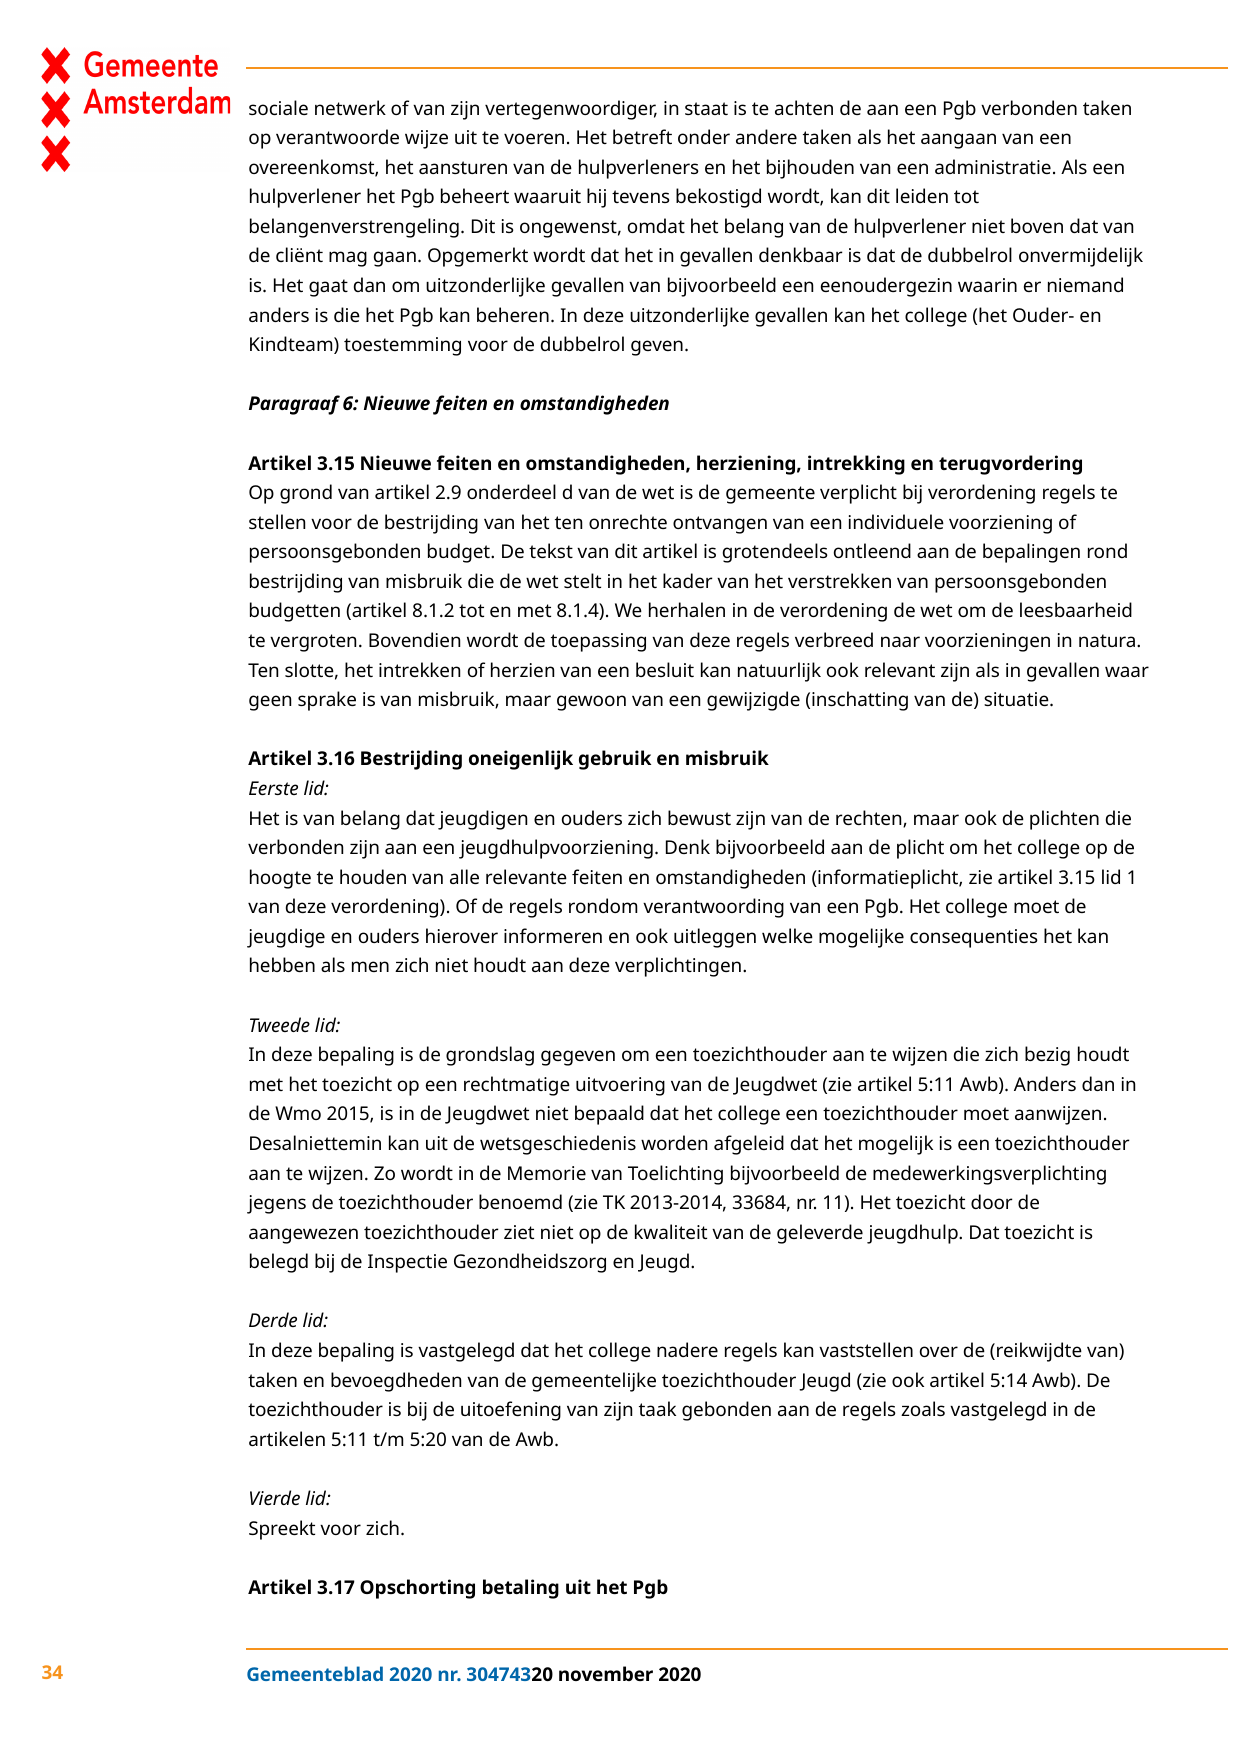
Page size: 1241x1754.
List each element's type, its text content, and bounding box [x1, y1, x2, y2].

text Op grond van artikel 2.9 onderdeel d van de wet is de gemeente verplicht bij verordening regels te stellen voor de bestrijding van het ten onrechte ontvangen van een individuele voorziening of persoonsgebonden budget. De tekst van dit artikel is grotendeels ontleend aan de bepalingen rond bestrijding van misbruik die de wet stelt in het kader van het verstrekken van persoonsgebonden budgetten (artikel 8.1.2 tot en met 8.1.4). We herhalen in de verordening de wet om de leesbaarheid te vergroten. Bovendien wordt de toepassing van deze regels verbreed naar voorzieningen in natura. Ten slotte, het intrekken of herzien van een besluit kan natuurlijk ook relevant zijn als in gevallen waar geen sprake is van misbruik, maar gewoon van een gewijzigde (inschatting van de) situatie. [248, 479, 1152, 712]
text Artikel 3.16 Bestrijding oneigenlijk gebruik en misbruik [248, 746, 1152, 771]
text Artikel 3.15 Nieuwe feiten en omstandigheden, herziening, intrekking en terugvordering [248, 450, 1152, 476]
text Tweede lid: [248, 1012, 1152, 1038]
text Eerste lid: [248, 775, 1152, 801]
text In deze bepaling is vastgelegd dat het college nadere regels kan vaststellen over de (reikwijdte van) taken en bevoegdheden van de gemeentelijke toezichthouder Jeugd (zie ook artikel 5:14 Awb). De toezichthouder is bij de uitoefening van zijn taak gebonden aan de regels zoals vastgelegd in de artikelen 5:11 t/m 5:20 van de Awb. [248, 1337, 1152, 1452]
text sociale netwerk of van zijn vertegenwoordiger, in staat is te achten de aan een Pgb verbonden taken op verantwoorde wijze uit te voeren. Het betreft onder andere taken als het aangaan van een overeenkomst, het aansturen van de hulpverleners en het bijhouden van een administratie. Als een hulpverlener het Pgb beheert waaruit hij tevens bekostigd wordt, kan dit leiden tot belangenverstrengeling. Dit is ongewenst, omdat het belang van de hulpverlener niet boven dat van de cliënt mag gaan. Opgemerkt wordt dat het in gevallen denkbaar is dat de dubbelrol onvermijdelijk is. Het gaat dan om uitzonderlijke gevallen van bijvoorbeeld een eenoudergezin waarin er niemand anders is die het Pgb kan beheren. In deze uitzonderlijke gevallen kan het college (het Ouder- en Kindteam) toestemming voor de dubbelrol geven. [248, 95, 1152, 357]
text Vierde lid: [248, 1485, 1152, 1511]
text Het is van belang dat jeugdigen en ouders zich bewust zijn van de rechten, maar ook de plichten die verbonden zijn aan een jeugdhulpvoorziening. Denk bijvoorbeeld aan de plicht om het college op de hoogte te houden van alle relevante feiten en omstandigheden (informatieplicht, zie artikel 3.15 lid 1 van deze verordening). Of de regels rondom verantwoording van een Pgb. Het college moet de jeugdige en ouders hierover informeren en ook uitleggen welke mogelijke consequenties het kan hebben als men zich niet houdt aan deze verplichtingen. [248, 805, 1152, 978]
picture [41, 47, 231, 172]
text Artikel 3.17 Opschorting betaling uit het Pgb [248, 1574, 1152, 1600]
text Spreekt voor zich. [248, 1515, 1152, 1541]
text In deze bepaling is de grondslag gegeven om een toezichthouder aan te wijzen die zich bezig houdt met het toezicht op een rechtmatige uitvoering van de Jeugdwet (zie artikel 5:11 Awb). Anders dan in de Wmo 2015, is in de Jeugdwet niet bepaald dat het college een toezichthouder moet aanwijzen. Desalniettemin kan uit de wetsgeschiedenis worden afgeleid dat het mogelijk is een toezichthouder aan te wijzen. Zo wordt in de Memorie van Toelichting bijvoorbeeld de medewerkingsverplichting jegens de toezichthouder benoemd (zie TK 2013-2014, 33684, nr. 11). Het toezicht door de aangewezen toezichthouder ziet niet op de kwaliteit van de geleverde jeugdhulp. Dat toezicht is belegd bij de Inspectie Gezondheidszorg en Jeugd. [248, 1041, 1152, 1274]
text Paragraaf 6: Nieuwe feiten en omstandigheden [248, 391, 1152, 416]
text Derde lid: [248, 1308, 1152, 1333]
